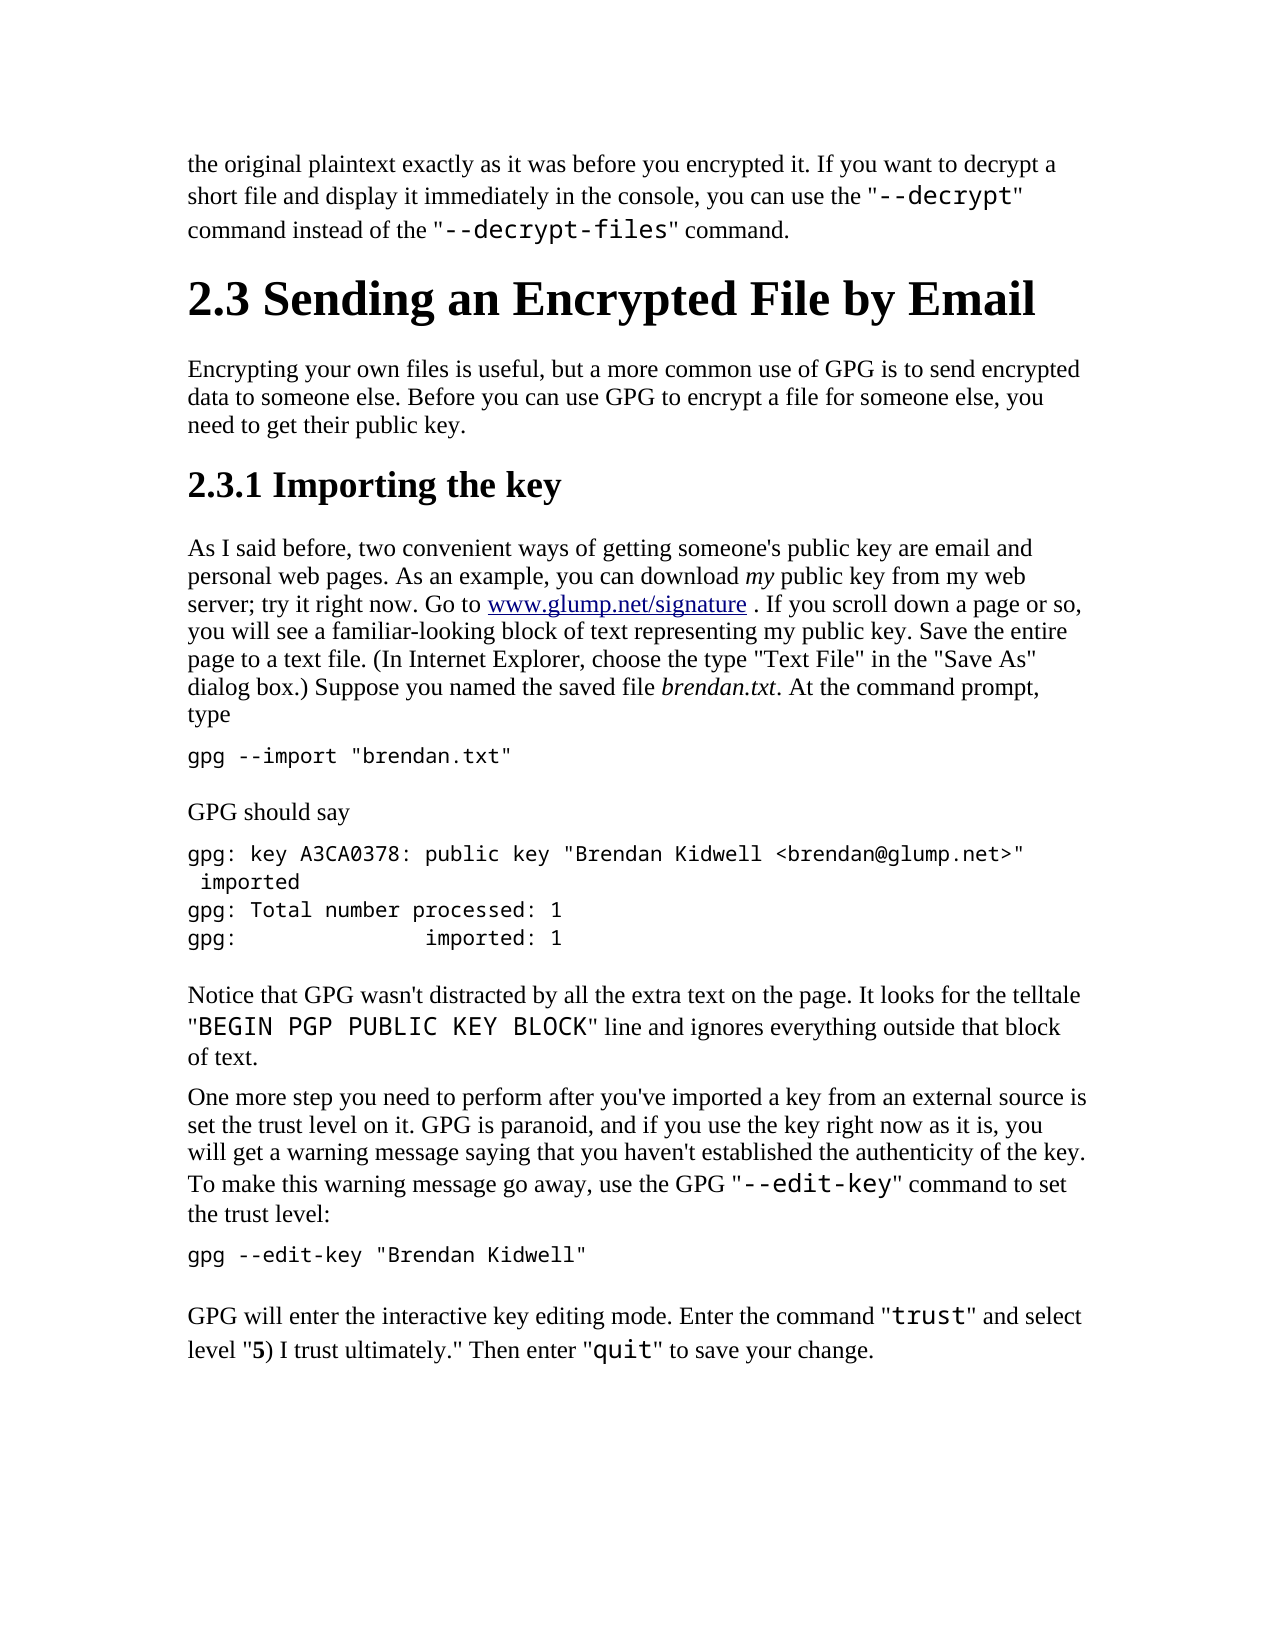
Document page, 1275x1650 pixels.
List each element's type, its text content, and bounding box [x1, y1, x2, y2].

text imported [187, 867, 1087, 895]
text One more step you need to perform after you've imported a key from an external source is set the trust level on it. GPG is paranoid, and if you use the key right now as it is, you will get a warning message saying that you haven't established the authenticity of the key. To make this warning message go away, use the GPG "--edit-key" command to set the trust level: [187, 1083, 1087, 1228]
text gpg: imported: 1 [187, 923, 1087, 952]
text gpg --edit-key "Brendan Kidwell" [187, 1240, 1087, 1268]
subtitle 2.3 Sending an Encrypted File by Email [187, 271, 1087, 326]
text Notice that GPG wasn't distracted by all the extra text on the page. It looks for the telltale "BEGIN PGP PUBLIC KEY BLOCK" line and ignores everything outside that block of text. [187, 981, 1087, 1071]
text GPG will enter the interactive key editing mode. Enter the command "trust" and select level "5) I trust ultimately." Then enter "quit" to save your change. [187, 1298, 1087, 1366]
text gpg: key A3CA0378: public key "Brendan Kidwell <brendan@glump.net>" [187, 839, 1087, 867]
text the original plaintext exactly as it was before you encrypted it. If you want to decrypt a short file and display it immediately in the console, you can use the "--decrypt" command instead of the "--decrypt-files" command. [187, 150, 1087, 246]
text gpg --import "brendan.txt" [187, 741, 1087, 769]
text As I said before, two convenient ways of getting someone's public key are email and personal web pages. As an example, you can download my public key from my web server; try it right now. Go to www.glump.net/signature . If you scroll down a page or so, you will see a familiar-looking block of text representing my public key. Save the entire page to a text file. (In Internet Explorer, choose the type "Text File" in the "Save As" dialog box.) Suppose you named the saved file brendan.txt. At the command prompt, type [187, 534, 1087, 728]
text gpg: Total number processed: 1 [187, 895, 1087, 923]
subtitle 2.3.1 Importing the key [187, 463, 1087, 505]
text Encrypting your own files is useful, but a more common use of GPG is to send encrypted data to someone else. Before you can use GPG to encrypt a file for someone else, you need to get their public key. [187, 355, 1087, 438]
text GPG should say [187, 798, 1087, 826]
